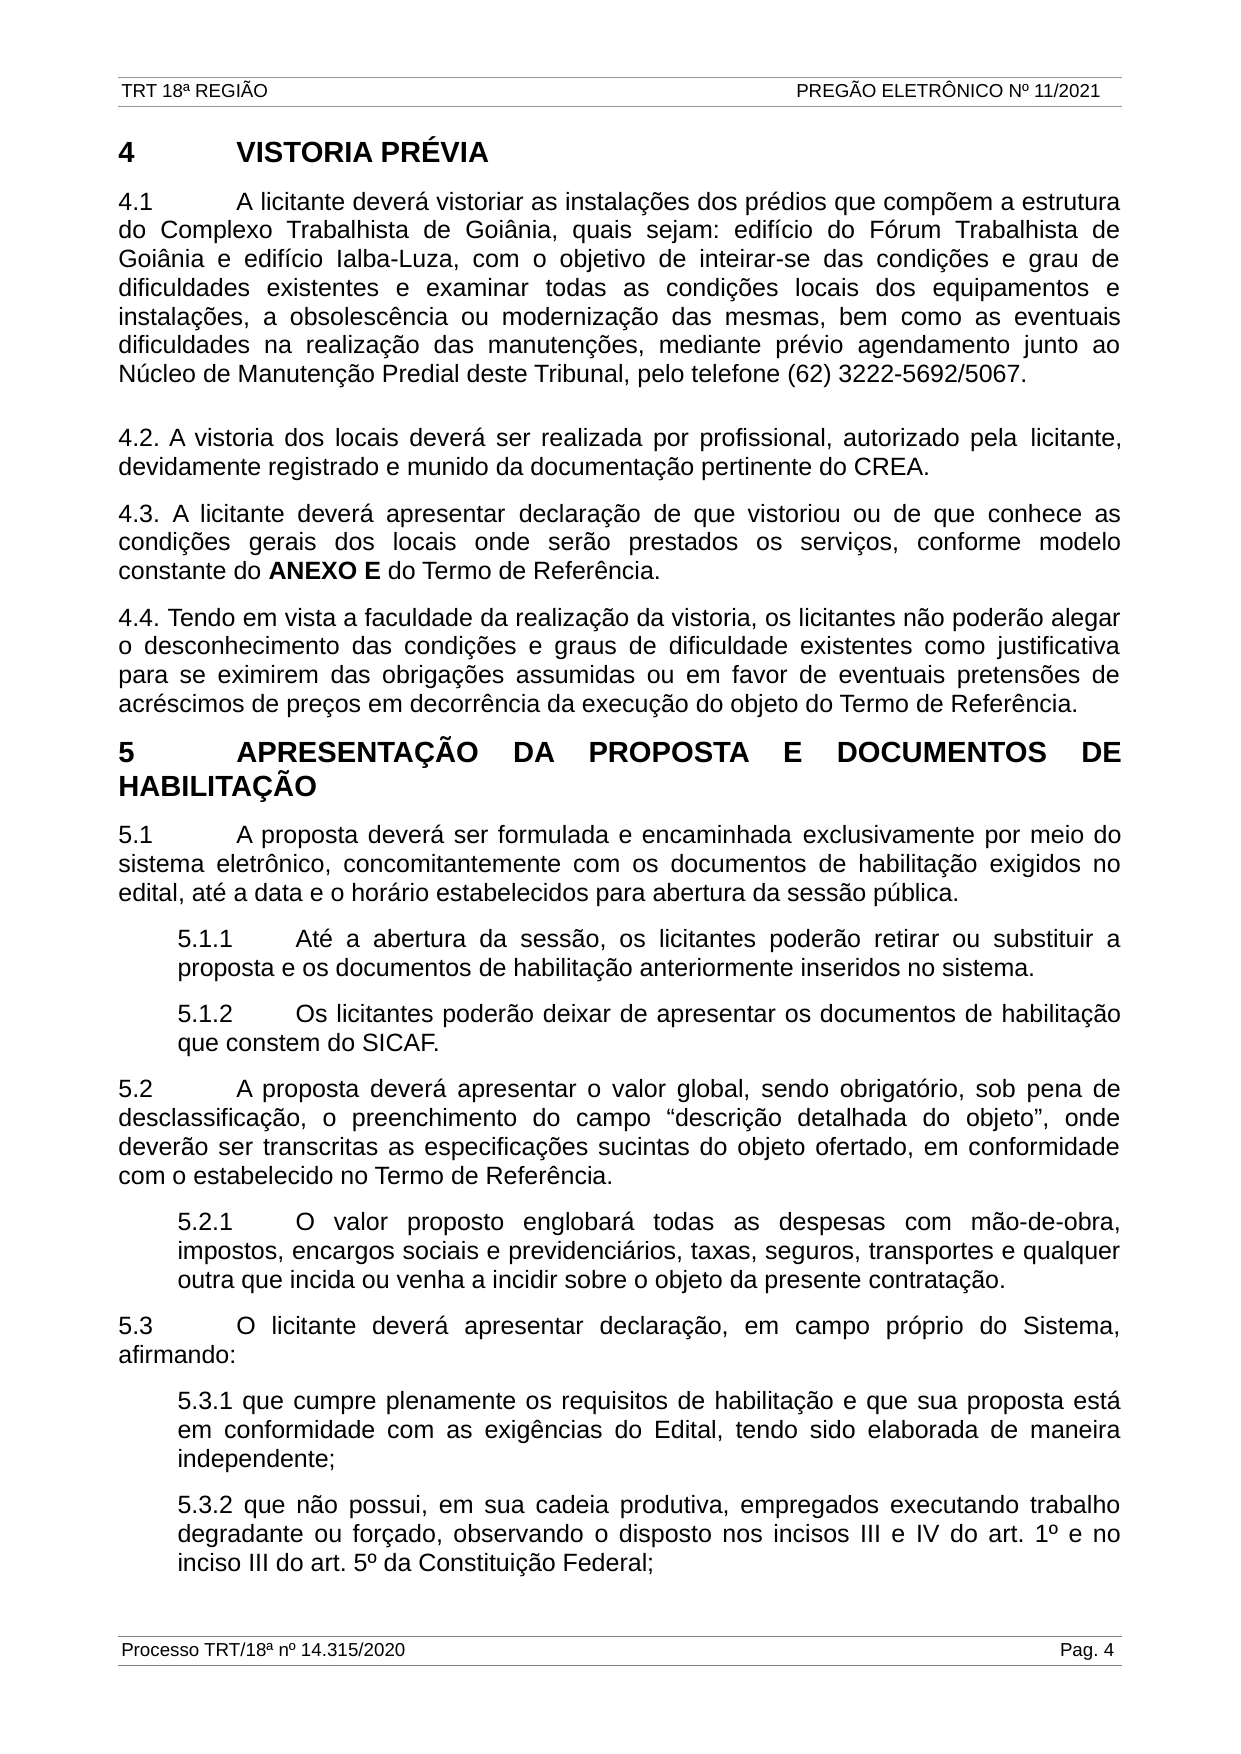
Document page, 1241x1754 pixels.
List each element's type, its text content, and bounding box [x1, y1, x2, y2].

text 4.2. A vistoria dos locais deverá ser realizada por profissional, autorizado pela licitante, devidamente registrado e munido da documentação pertinente do CREA. [118, 423, 1122, 481]
text 4.4. Tendo em vista a faculdade da realização da vistoria, os licitantes não poderão alegar o desconhecimento das condições e graus de dificuldade existentes como justificativa para se eximirem das obrigações assumidas ou em favor de eventuais pretensões de acréscimos de preços em decorrência da execução do objeto do Termo de Referência. [118, 603, 1122, 718]
text 4.3. A licitante deverá apresentar declaração de que vistoriou ou de que conhece as condições gerais dos locais onde serão prestados os serviços, conforme modelo constante do ANEXO E do Termo de Referência. [118, 499, 1122, 585]
list 5.1.1 Até a abertura da sessão, os licitantes poderão retirar ou substituir a proposta e os documentos de habilitação anteriormente inseridos no sistema. [177, 924, 1122, 982]
list 5.1.2 Os licitantes poderão deixar de apresentar os documentos de habilitação que constem do SICAF. [177, 999, 1122, 1057]
text 4 VISTORIA PRÉVIA [118, 136, 1122, 169]
text 5.1 A proposta deverá ser formulada e encaminhada exclusivamente por meio do sistema eletrônico, concomitantemente com os documentos de habilitação exigidos no edital, até a data e o horário estabelecidos para abertura da sessão pública. [118, 820, 1122, 906]
text 5.3.1 que cumpre plenamente os requisitos de habilitação e que sua proposta está em conformidade com as exigências do Edital, tendo sido elaborada de maneira independente; [177, 1386, 1122, 1473]
text 5 APRESENTAÇÃO DA PROPOSTA E DOCUMENTOS DE HABILITAÇÃO [118, 735, 1122, 802]
text 5.2.1 O valor proposto englobará todas as despesas com mão-de-obra, impostos, encargos sociais e previdenciários, taxas, seguros, transportes e qualquer outra que incida ou venha a incidir sobre o objeto da presente contratação. [177, 1207, 1122, 1293]
text 4.1 A licitante deverá vistoriar as instalações dos prédios que compõem a estrutura do Complexo Trabalhista de Goiânia, quais sejam: edifício do Fórum Trabalhista de Goiânia e edifício Ialba-Luza, com o objetivo de inteirar-se das condições e grau de dificuldades existentes e examinar todas as condições locais dos equipamentos e instalações, a obsolescência ou modernização das mesmas, bem como as eventuais dificuldades na realização das manutenções, mediante prévio agendamento junto ao Núcleo de Manutenção Predial deste Tribunal, pelo telefone (62) 3222-5692/5067. [118, 187, 1122, 388]
list 5.2 A proposta deverá apresentar o valor global, sendo obrigatório, sob pena de desclassificação, o preenchimento do campo “descrição detalhada do objeto”, onde deverão ser transcritas as especificações sucintas do objeto ofertado, em conformidade com o estabelecido no Termo de Referência. [118, 1074, 1122, 1189]
text 5.3.2 que não possui, em sua cadeia produtiva, empregados executando trabalho degradante ou forçado, observando o disposto nos incisos III e IV do art. 1º e no inciso III do art. 5º da Constituição Federal; [177, 1490, 1122, 1577]
text 5.3 O licitante deverá apresentar declaração, em campo próprio do Sistema, afirmando: [118, 1311, 1122, 1369]
